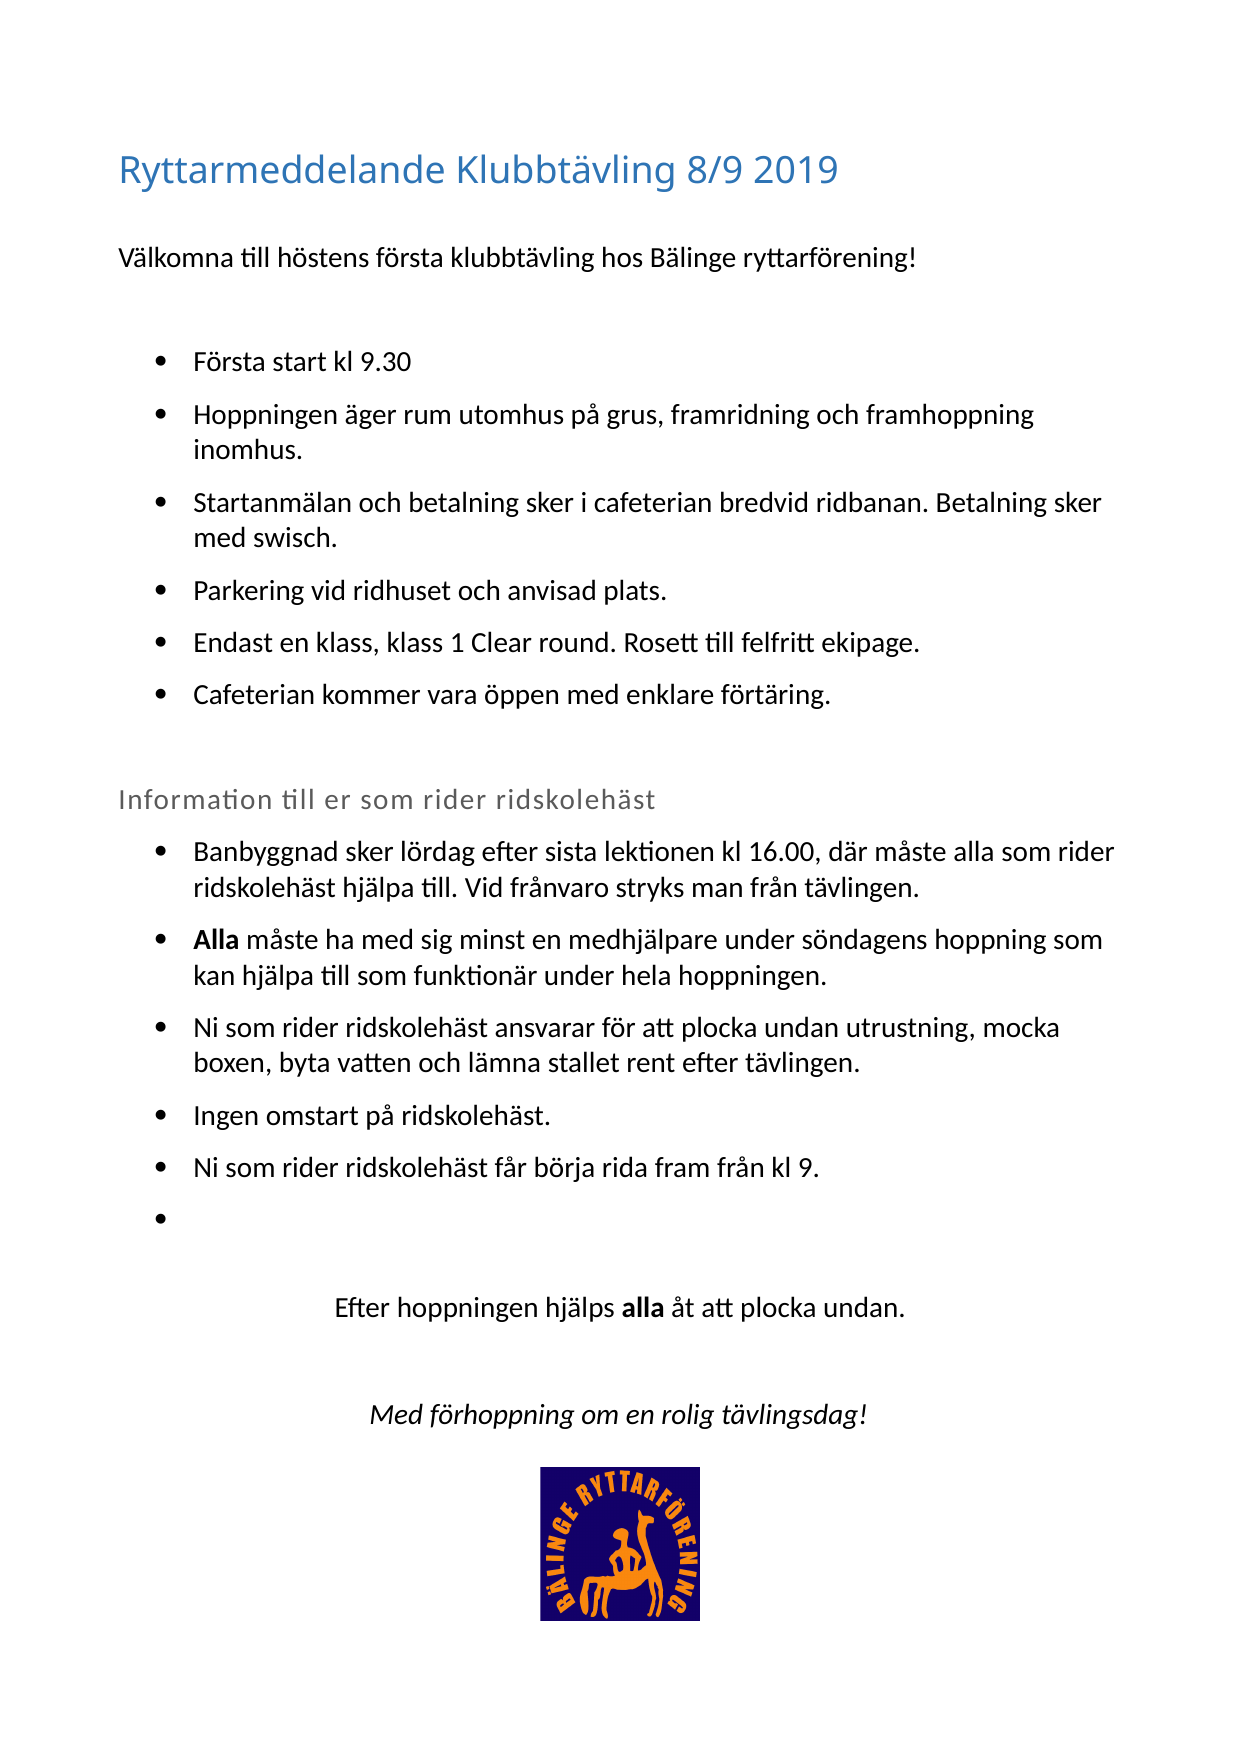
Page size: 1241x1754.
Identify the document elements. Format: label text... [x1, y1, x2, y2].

list Endast en klass, klass 1 Clear round. Rosett till felfritt ekipage. [156, 624, 1122, 659]
text Välkomna till höstens första klubbtävling hos Bälinge ryttarförening! [118, 239, 1122, 274]
text Ryttarmeddelande Klubbtävling 8/9 2019 [118, 143, 1122, 194]
list Cafeterian kommer vara öppen med enklare förtäring. [156, 676, 1122, 712]
list Startanmälan och betalning sker i cafeterian bredvid ridbanan. Betalning sker med swisch. [156, 484, 1122, 555]
list Banbyggnad sker lördag efter sista lektionen kl 16.00, där måste alla som rider ridskolehäst hjälpa till. Vid frånvaro stryks man från tävlingen. [156, 833, 1122, 904]
list Hoppningen äger rum utomhus på grus, framridning och framhoppning inomhus. [156, 396, 1122, 467]
text Efter hoppningen hjälps alla åt att plocka undan. [118, 1289, 1122, 1325]
picture [540, 1467, 700, 1621]
list Ni som rider ridskolehäst ansvarar för att plocka undan utrustning, mocka boxen, byta vatten och lämna stallet rent efter tävlingen. [156, 1009, 1122, 1080]
list Parkering vid ridhuset och anvisad plats. [156, 572, 1122, 607]
list Första start kl 9.30 [156, 343, 1122, 379]
list Alla måste ha med sig minst en medhjälpare under söndagens hoppning som kan hjälpa till som funktionär under hela hoppningen. [156, 921, 1122, 992]
text Med förhoppning om en rolig tävlingsdag! [118, 1396, 1122, 1432]
list Ingen omstart på ridskolehäst. [156, 1097, 1122, 1132]
text Information till er som rider ridskolehäst [118, 781, 1122, 816]
list Ni som rider ridskolehäst får börja rida fram från kl 9. [156, 1149, 1122, 1185]
